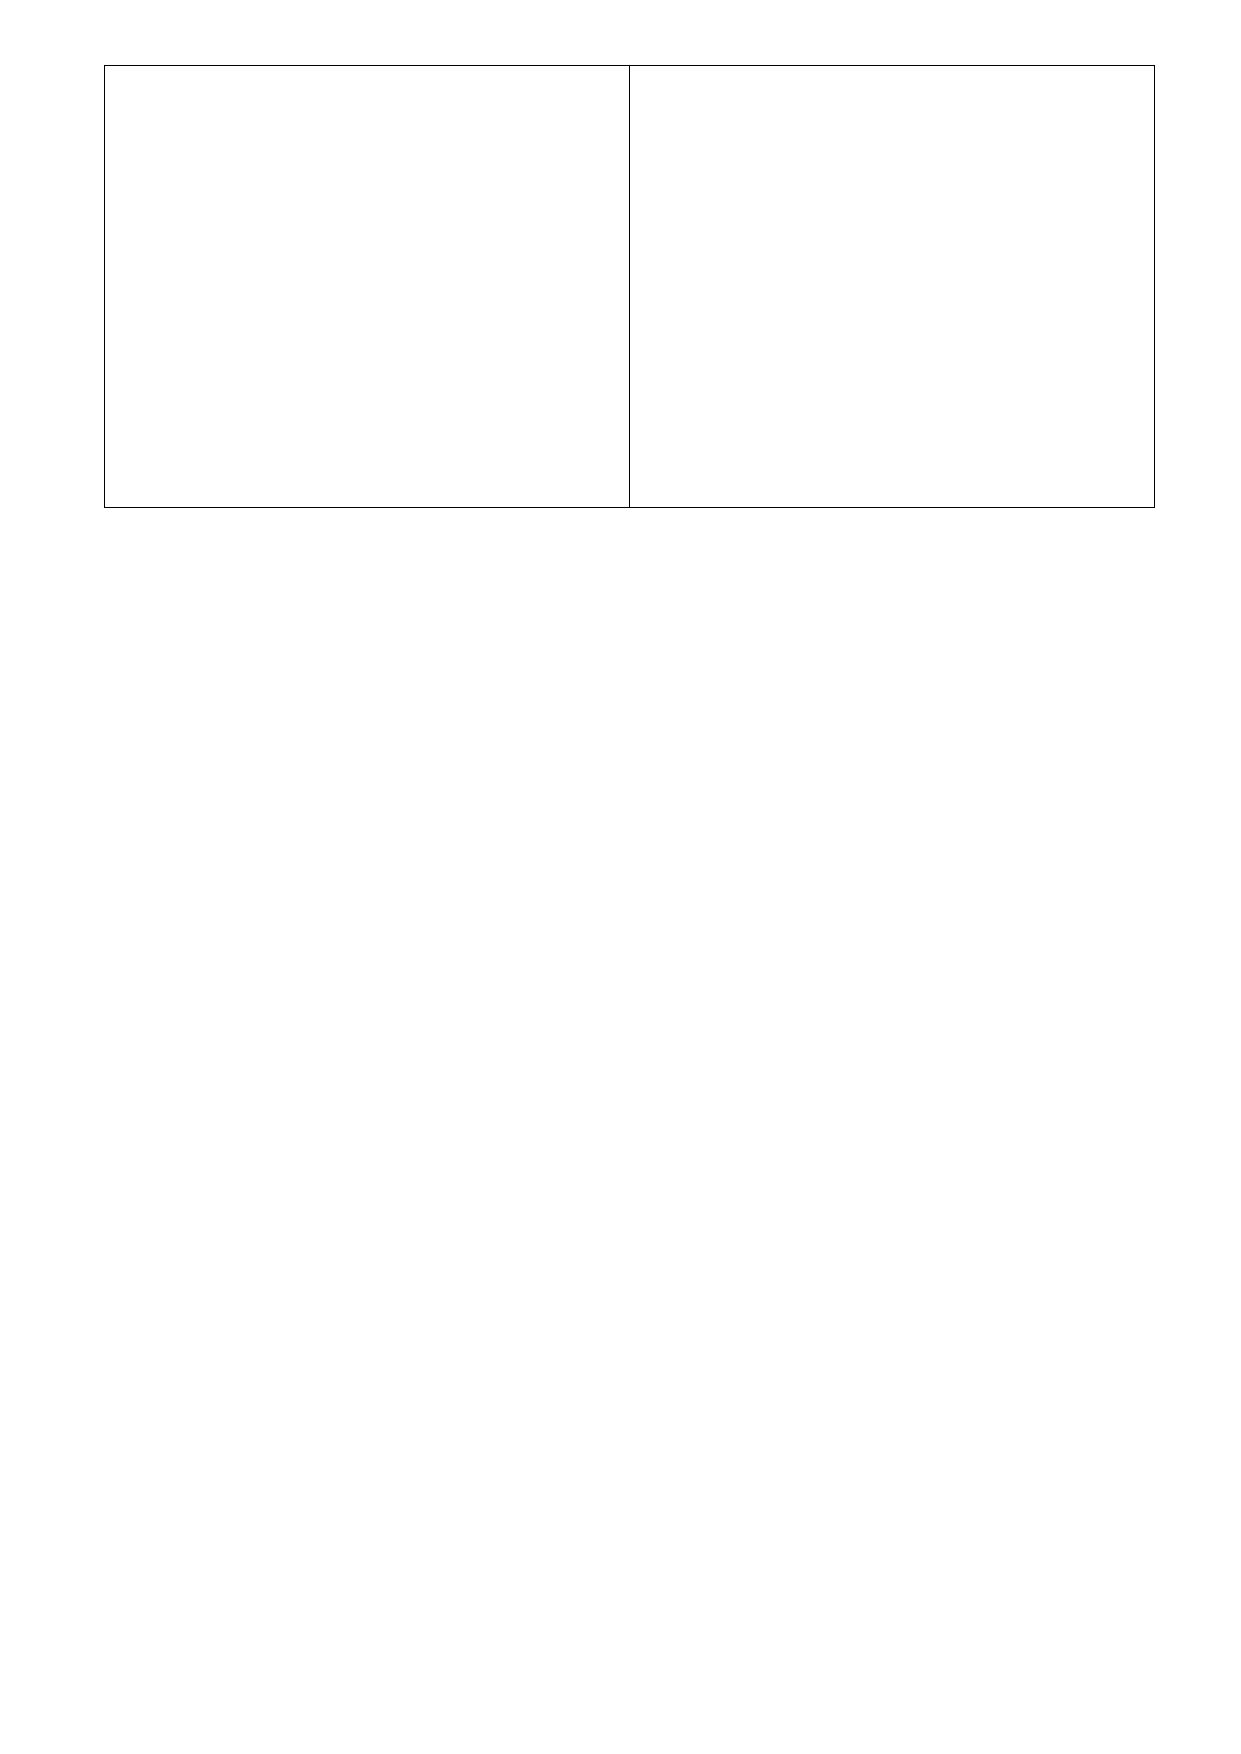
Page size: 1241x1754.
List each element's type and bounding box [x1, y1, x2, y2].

table_cell [105, 66, 629, 507]
table_cell [630, 66, 1154, 507]
